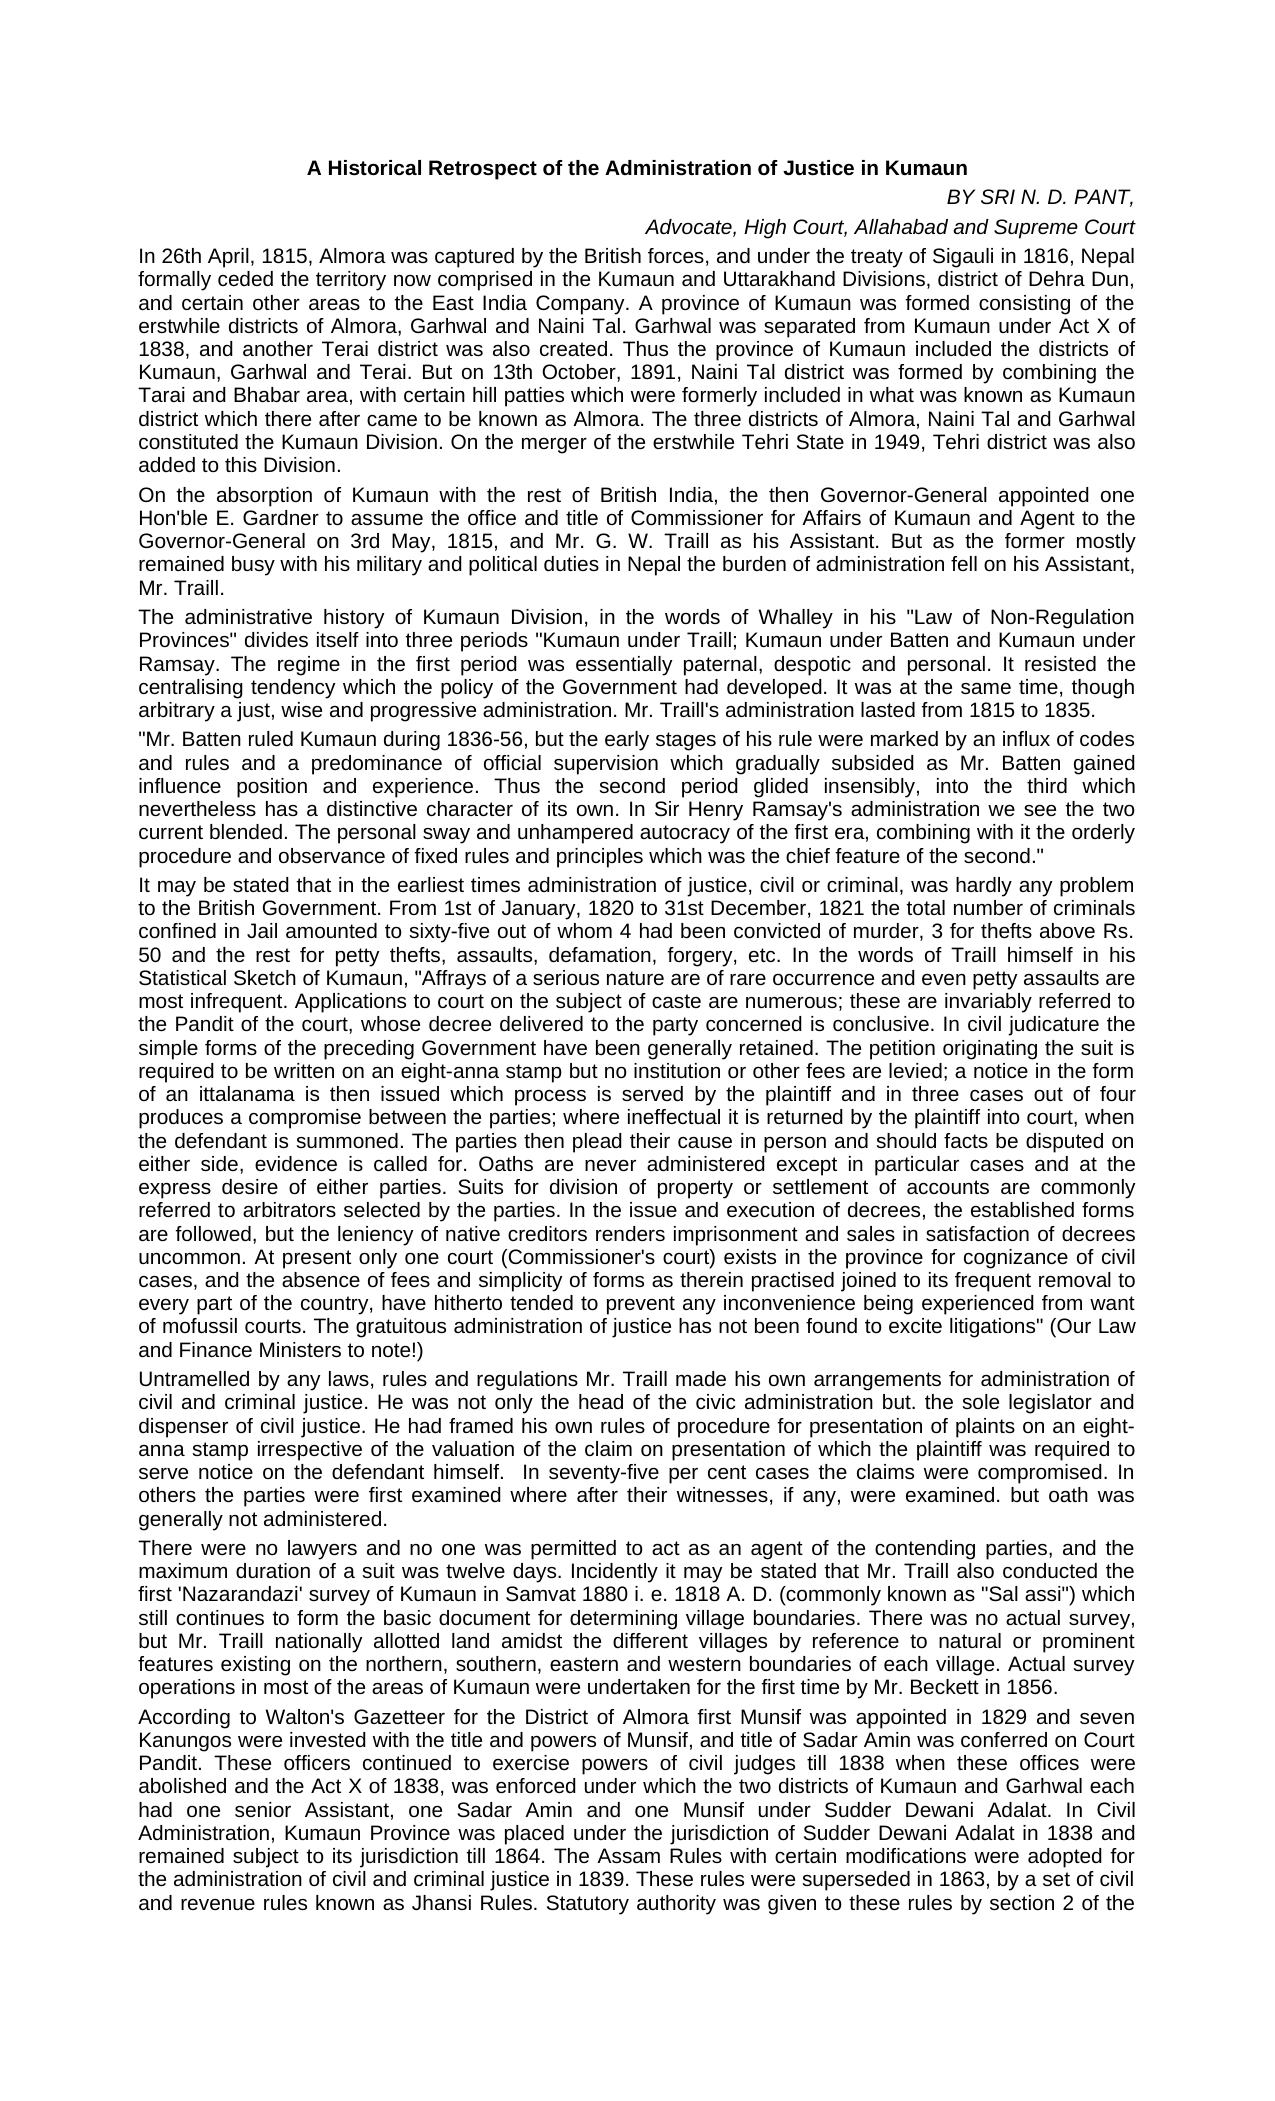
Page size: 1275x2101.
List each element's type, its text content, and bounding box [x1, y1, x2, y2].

text Untramelled by any laws, rules and regulations Mr. Traill made his own arrangements for administration of civil and criminal justice. He was not only the head of the civic administration but. the sole legislator and dispenser of civil justice. He had framed his own rules of procedure for presentation of plaints on an eight-anna stamp irrespective of the valuation of the claim on presentation of which the plaintiff was required to serve notice on the defendant himself. In seventy-five per cent cases the claims were compromised. In others the parties were first examined where after their witnesses, if any, were examined. but oath was generally not administered. [138, 1368, 1137, 1530]
text On the absorption of Kumaun with the rest of British India, the then Governor-General appointed one Hon'ble E. Gardner to assume the office and title of Commissioner for Affairs of Kumaun and Agent to the Governor-General on 3rd May, 1815, and Mr. G. W. Traill as his Assistant. But as the former mostly remained busy with his military and political duties in Nepal the burden of administration fell on his Assistant, Mr. Traill. [138, 483, 1137, 599]
text The administrative history of Kumaun Division, in the words of Whalley in his "Law of Non-Regulation Provinces" divides itself into three periods "Kumaun under Traill; Kumaun under Batten and Kumaun under Ramsay. The regime in the first period was essentially paternal, despotic and personal. It resisted the centralising tendency which the policy of the Government had developed. It was at the same time, though arbitrary a just, wise and progressive administration. Mr. Traill's administration lasted from 1815 to 1835. [138, 606, 1137, 722]
text Advocate, High Court, Allahabad and Supreme Court [138, 215, 1137, 238]
text It may be stated that in the earliest times administration of justice, civil or criminal, was hardly any problem to the British Government. From 1st of January, 1820 to 31st December, 1821 the total number of criminals confined in Jail amounted to sixty-five out of whom 4 had been convicted of murder, 3 for thefts above Rs. 50 and the rest for petty thefts, assaults, defamation, forgery, etc. In the words of Traill himself in his Statistical Sketch of Kumaun, "Affrays of a serious nature are of rare occurrence and even petty assaults are most infrequent. Applications to court on the subject of caste are numerous; these are invariably referred to the Pandit of the court, whose decree delivered to the party concerned is conclusive. In civil judicature the simple forms of the preceding Government have been generally retained. The petition originating the suit is required to be written on an eight-anna stamp but no institution or other fees are levied; a notice in the form of an ittalanama is then issued which process is served by the plaintiff and in three cases out of four produces a compromise between the parties; where ineffectual it is returned by the plaintiff into court, when the defendant is summoned. The parties then plead their cause in person and should facts be disputed on either side, evidence is called for. Oaths are never administered except in particular cases and at the express desire of either parties. Suits for division of property or settlement of accounts are commonly referred to arbitrators selected by the parties. In the issue and execution of decrees, the established forms are followed, but the leniency of native creditors renders imprisonment and sales in satisfaction of decrees uncommon. At present only one court (Commissioner's court) exists in the province for cognizance of civil cases, and the absence of fees and simplicity of forms as therein practised joined to its frequent removal to every part of the country, have hitherto tended to prevent any inconvenience being experienced from want of mofussil courts. The gratuitous administration of justice has not been found to excite litigations" (Our Law and Finance Ministers to note!) [138, 874, 1137, 1361]
text There were no lawyers and no one was permitted to act as an agent of the contending parties, and the maximum duration of a suit was twelve days. Incidently it may be stated that Mr. Traill also conducted the first 'Nazarandazi' survey of Kumaun in Samvat 1880 i. e. 1818 A. D. (commonly known as "Sal assi") which still continues to form the basic document for determining village boundaries. There was no actual survey, but Mr. Traill nationally allotted land amidst the different villages by reference to natural or prominent features existing on the northern, southern, eastern and western boundaries of each village. Actual survey operations in most of the areas of Kumaun were undertaken for the first time by Mr. Beckett in 1856. [138, 1537, 1137, 1699]
text According to Walton's Gazetteer for the District of Almora first Munsif was appointed in 1829 and seven Kanungos were invested with the title and powers of Munsif, and title of Sadar Amin was conferred on Court Pandit. These officers continued to exercise powers of civil judges till 1838 when these offices were abolished and the Act X of 1838, was enforced under which the two districts of Kumaun and Garhwal each had one senior Assistant, one Sadar Amin and one Munsif under Sudder Dewani Adalat. In Civil Administration, Kumaun Province was placed under the jurisdiction of Sudder Dewani Adalat in 1838 and remained subject to its jurisdiction till 1864. The Assam Rules with certain modifications were adopted for the administration of civil and criminal justice in 1839. These rules were superseded in 1863, by a set of civil and revenue rules known as Jhansi Rules. Statutory authority was given to these rules by section 2 of the [138, 1705, 1137, 1914]
text "Mr. Batten ruled Kumaun during 1836-56, but the early stages of his rule were marked by an influx of codes and rules and a predominance of official supervision which gradually subsided as Mr. Batten gained influence position and experience. Thus the second period glided insensibly, into the third which nevertheless has a distinctive character of its own. In Sir Henry Ramsay's administration we see the two current blended. The personal sway and unhampered autocracy of the first era, combining with it the orderly procedure and observance of fixed rules and principles which was the chief feature of the second." [138, 728, 1137, 867]
text BY SRI N. D. PANT, [138, 186, 1137, 209]
text In 26th April, 1815, Almora was captured by the British forces, and under the treaty of Sigauli in 1816, Nepal formally ceded the territory now comprised in the Kumaun and Uttarakhand Divisions, district of Dehra Dun, and certain other areas to the East India Company. A province of Kumaun was formed consisting of the erstwhile districts of Almora, Garhwal and Naini Tal. Garhwal was separated from Kumaun under Act X of 1838, and another Terai district was also created. Thus the province of Kumaun included the districts of Kumaun, Garhwal and Terai. But on 13th October, 1891, Naini Tal district was formed by combining the Tarai and Bhabar area, with certain hill patties which were formerly included in what was known as Kumaun district which there after came to be known as Almora. The three districts of Almora, Naini Tal and Garhwal constituted the Kumaun Division. On the merger of the erstwhile Tehri State in 1949, Tehri district was also added to this Division. [138, 245, 1137, 477]
text A Historical Retrospect of the Administration of Justice in Kumaun [138, 156, 1137, 179]
